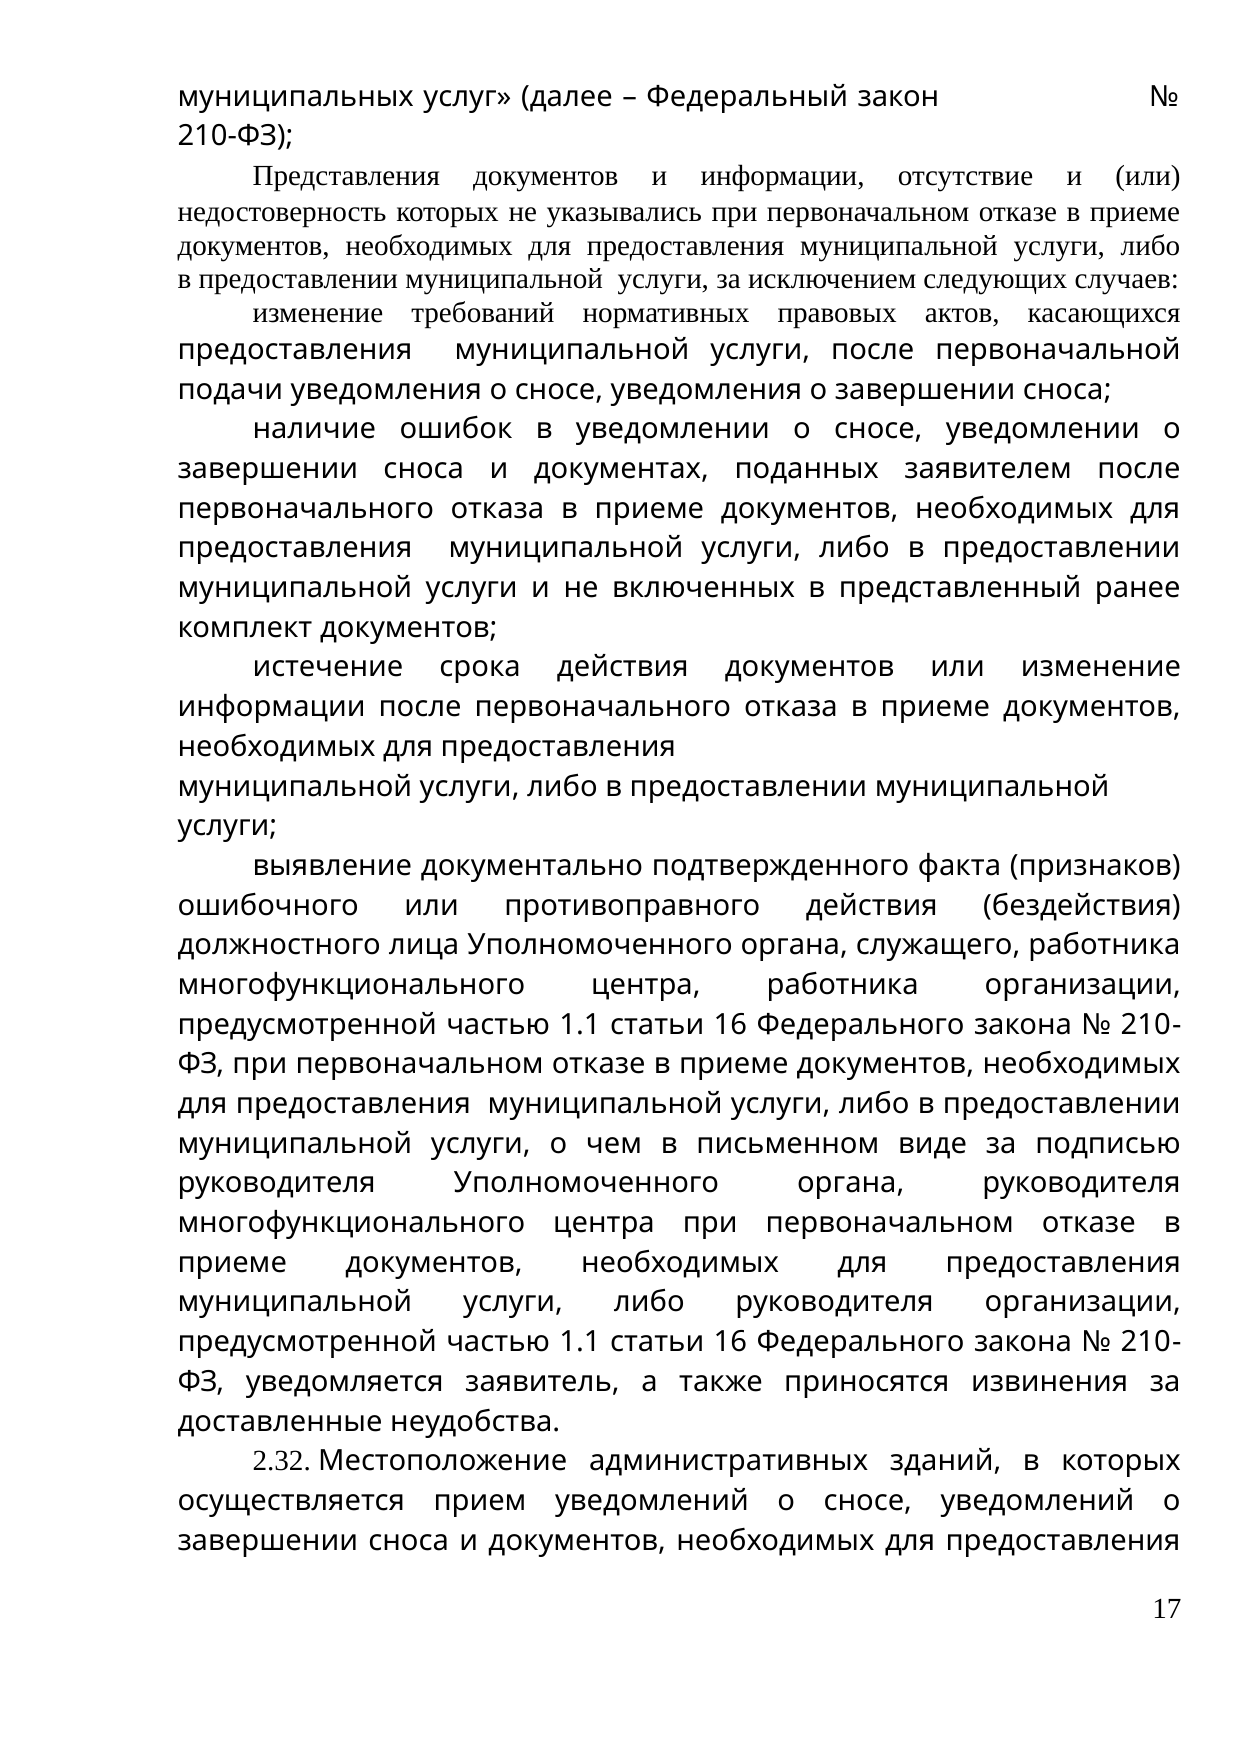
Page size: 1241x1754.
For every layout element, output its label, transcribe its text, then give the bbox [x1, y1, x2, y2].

text наличие ошибок в уведомлении о сносе, уведомлении о завершении сноса и документах, поданных заявителем после первоначального отказа в приеме документов, необходимых для предоставления муниципальной услуги, либо в предоставлении муниципальной услуги и не включенных в представленный ранее комплект документов; [177, 408, 1181, 646]
text 2.32. Местоположение административных зданий, в которых осуществляется прием уведомлений о сносе, уведомлений о завершении сноса и документов, необходимых для предоставления [177, 1439, 1181, 1558]
text изменение требований нормативных правовых актов, касающихся предоставления муниципальной услуги, после первоначальной подачи уведомления о сносе, уведомления о завершении сноса; [177, 295, 1181, 408]
text Представления документов и информации, отсутствие и (или) недостоверность которых не указывались при первоначальном отказе в приеме документов, необходимых для предоставления муниципальной услуги, либо в предоставлении муниципальной услуги, за исключением следующих случаев: [177, 154, 1181, 295]
text муниципальных услуг» (далее – Федеральный закон № 210-ФЗ); [177, 75, 1181, 154]
text выявление документально подтвержденного факта (признаков) ошибочного или противоправного действия (бездействия) должностного лица Уполномоченного органа, служащего, работника многофункционального центра, работника организации, предусмотренной частью 1.1 статьи 16 Федерального закона № 210-ФЗ, при первоначальном отказе в приеме документов, необходимых для предоставления муниципальной услуги, либо в предоставлении муниципальной услуги, о чем в письменном виде за подписью руководителя Уполномоченного органа, руководителя многофункционального центра при первоначальном отказе в приеме документов, необходимых для предоставления муниципальной услуги, либо руководителя организации, предусмотренной частью 1.1 статьи 16 Федерального закона № 210-ФЗ, уведомляется заявитель, а также приносятся извинения за доставленные неудобства. [177, 844, 1181, 1439]
text истечение срока действия документов или изменение информации после первоначального отказа в приеме документов, необходимых для предоставления [177, 646, 1181, 765]
text муниципальной услуги, либо в предоставлении муниципальной услуги; [177, 765, 1181, 844]
